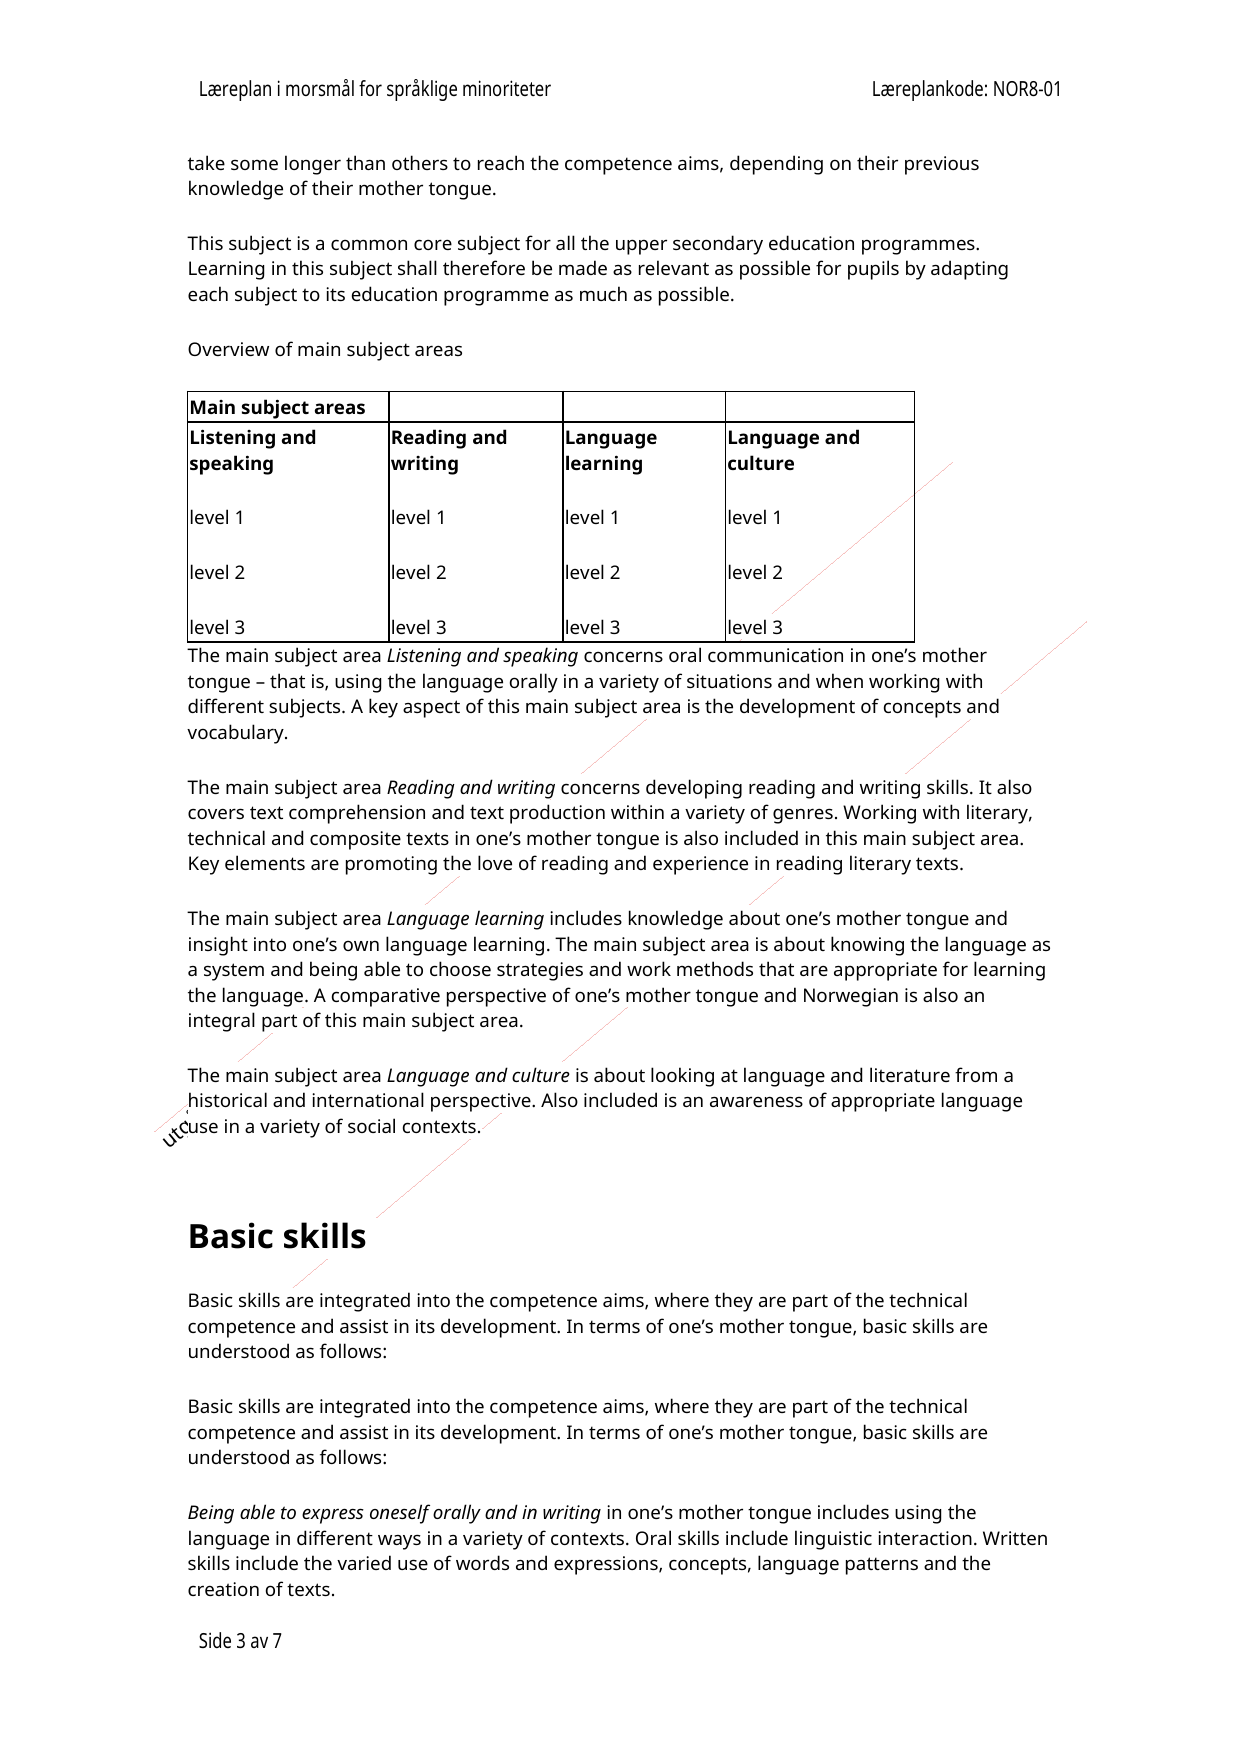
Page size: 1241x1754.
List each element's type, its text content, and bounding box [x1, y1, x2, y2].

text Overview of main subject areas [463, 336, 1053, 361]
text The main subject areas complement each other and must be viewed in relation to one another. Pupils who follow this curriculum may be at different levels when the teaching begins, and it may take some longer than others to reach the competence aims, depending on their previous knowledge of their mother tongue. [497, 150, 1053, 201]
text The main subject area Listening and speaking concerns oral communication in one’s mother tongue – that is, using the language orally in a variety of situations and when working with different subjects. A key aspect of this main subject area is the development of concepts and vocabulary. [941, 651, 1053, 745]
text Being able to express oneself orally and in writing in one’s mother tongue includes using the language in different ways in a variety of contexts. Oral skills include linguistic interaction. Written skills include the varied use of words and expressions, concepts, language patterns and the creation of texts. [335, 1499, 1053, 1601]
text The main subject area Reading and writing concerns developing reading and writing skills. It also covers text comprehension and text production within a variety of genres. Working with literary, technical and composite texts in one’s mother tongue is also included in this main subject area. Key elements are promoting the love of reading and experience in reading literary texts. [876, 774, 1053, 876]
text The main subject area Listening and speaking concerns oral communication in one’s mother tongue – that is, using the language orally in a variety of situations and when working with different subjects. A key aspect of this main subject area is the development of concepts and vocabulary. [617, 719, 969, 745]
subtitle Basic skills [376, 1168, 1053, 1259]
text The main subject area Language learning includes knowledge about one’s mother tongue and insight into one’s own language learning. The main subject area is about knowing the language as a system and being able to choose strategies and work methods that are appropriate for learning the language. A comparative perspective of one’s mother tongue and Norwegian is also an integral part of this main subject area. [598, 905, 1053, 1033]
text Basic skills are integrated into the competence aims, where they are part of the technical competence and assist in its development. In terms of one’s mother tongue, basic skills are understood as follows: [387, 1288, 1053, 1364]
text The main subject area Listening and speaking concerns oral communication in one’s mother tongue – that is, using the language orally in a variety of situations and when working with different subjects. A key aspect of this main subject area is the development of concepts and vocabulary. [289, 719, 645, 745]
text Basic skills are integrated into the competence aims, where they are part of the technical competence and assist in its development. In terms of one’s mother tongue, basic skills are understood as follows: [187, 1393, 1053, 1470]
text The main subject area Language learning includes knowledge about one’s mother tongue and insight into one’s own language learning. The main subject area is about knowing the language as a system and being able to choose strategies and work methods that are appropriate for learning the language. A comparative perspective of one’s mother tongue and Norwegian is also an integral part of this main subject area. [304, 1007, 626, 1033]
text This subject is a common core subject for all the upper secondary education programmes. Learning in this subject shall therefore be made as relevant as possible for pupils by adapting each subject to its education programme as much as possible. [735, 230, 1053, 307]
text The main subject area Language and culture is about looking at language and literature from a historical and international perspective. Also included is an awareness of appropriate language use in a variety of social contexts. [482, 1062, 1053, 1139]
subtitle Basic skills [376, 1168, 434, 1217]
